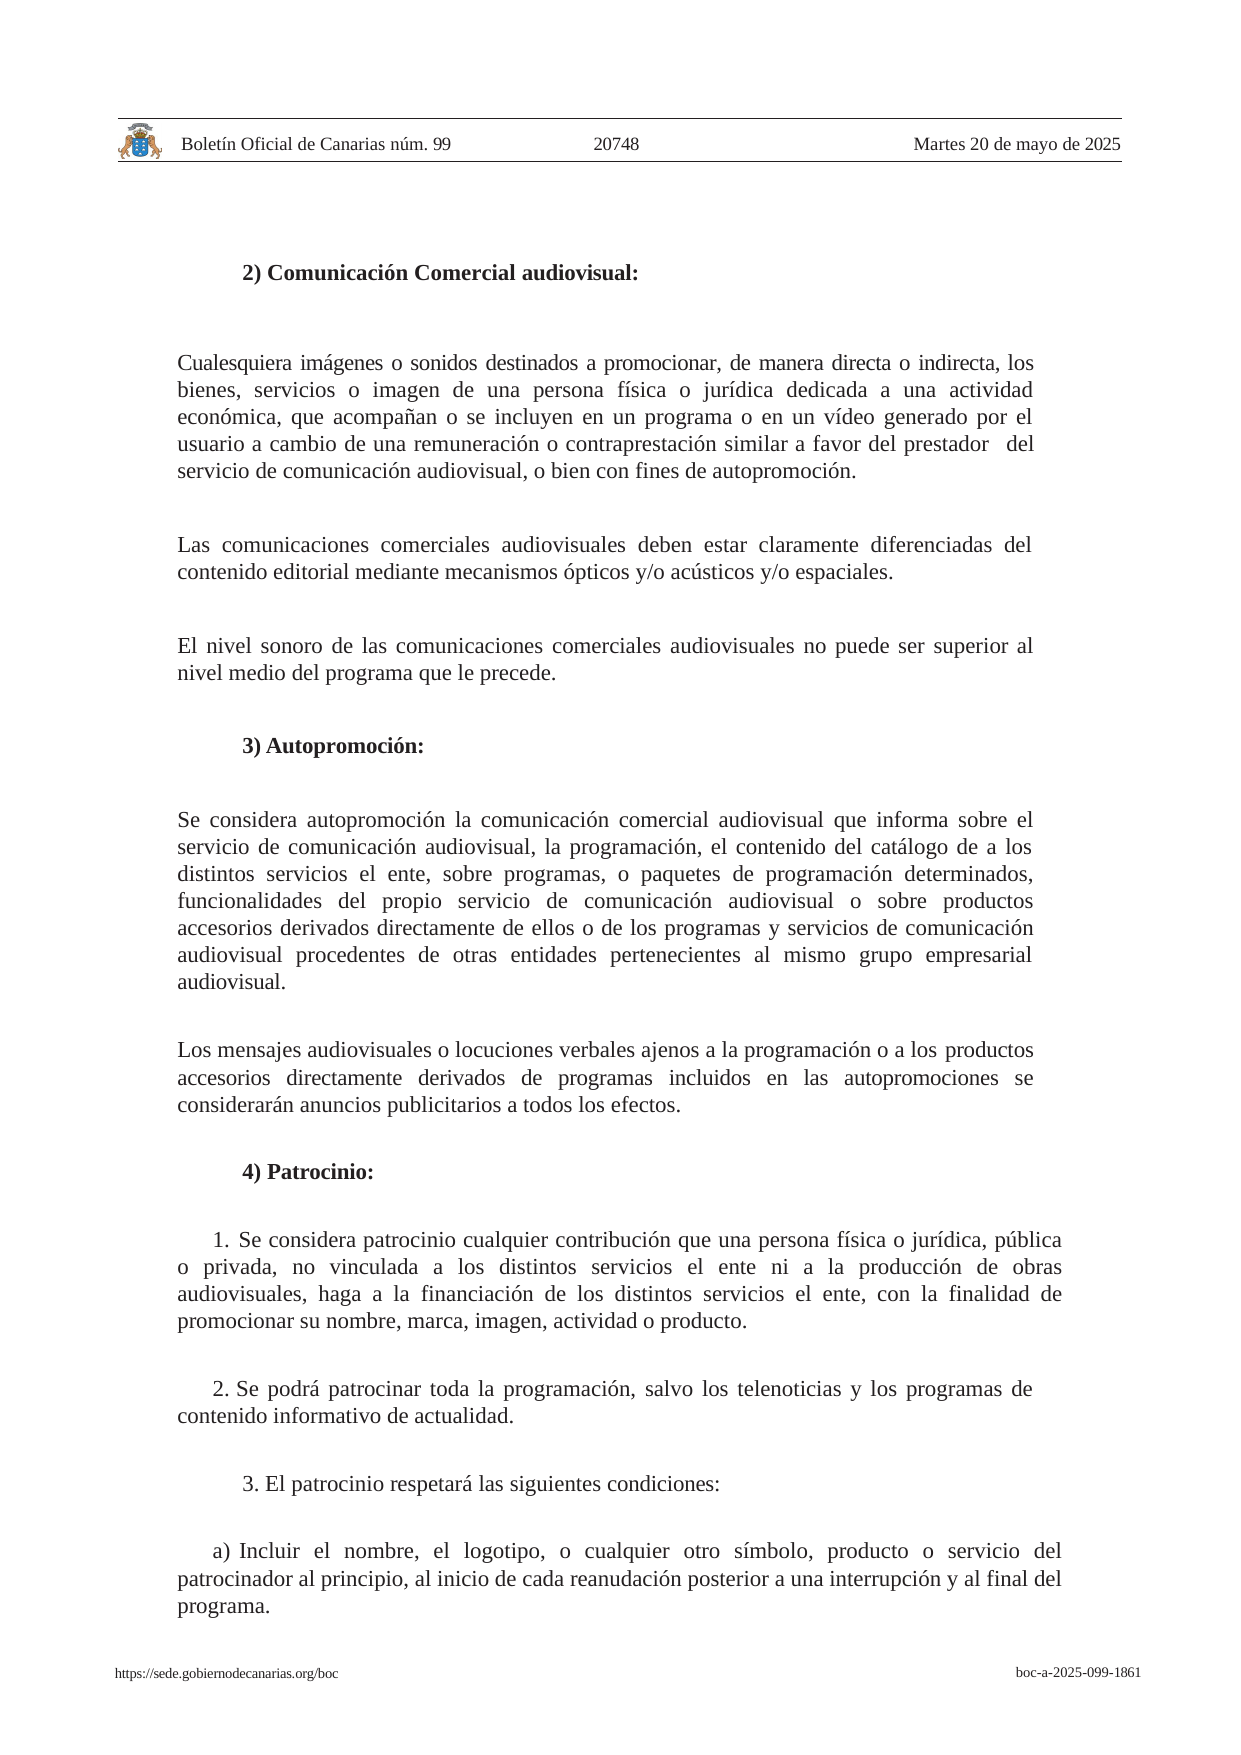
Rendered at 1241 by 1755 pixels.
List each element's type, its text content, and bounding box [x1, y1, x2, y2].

list Autopromoción: [242, 732, 1063, 758]
text Cualesquiera imágenes o sonidos destinados a promocionar, de manera directa o indirecta, los bienes, servicios o imagen de una persona física o jurídica dedicada a una actividad económica, que acompañan o se incluyen en un programa o en un vídeo generado por el usuario a cambio de una remuneración o contraprestación similar a favor del prestador del servicio de comunicación audiovisual, o bien con fines de autopromoción. [177, 349, 1034, 484]
text Los mensajes audiovisuales o locuciones verbales ajenos a la programación o a los productos accesorios directamente derivados de programas incluidos en las autopromociones se considerarán anuncios publicitarios a todos los efectos. [177, 1036, 1034, 1117]
list Comunicación Comercial audiovisual: [242, 259, 1063, 285]
list El patrocinio respetará las siguientes condiciones: [242, 1470, 1063, 1496]
list Patrocinio: [242, 1158, 1063, 1184]
text Las comunicaciones comerciales audiovisuales deben estar claramente diferenciadas del contenido editorial mediante mecanismos ópticos y/o acústicos y/o espaciales. [177, 531, 1034, 584]
text El nivel sonoro de las comunicaciones comerciales audiovisuales no puede ser superior al nivel medio del programa que le precede. [177, 632, 1034, 685]
list Se podrá patrocinar toda la programación, salvo los telenoticias y los programas de contenido informativo de actualidad. [177, 1375, 1034, 1428]
text Se considera autopromoción la comunicación comercial audiovisual que informa sobre el servicio de comunicación audiovisual, la programación, el contenido del catálogo de a los distintos servicios el ente, sobre programas, o paquetes de programación determinados, funcionalidades del propio servicio de comunicación audiovisual o sobre productos accesorios derivados directamente de ellos o de los programas y servicios de comunicación audiovisual procedentes de otras entidades pertenecientes al mismo grupo empresarial audiovisual. [177, 806, 1034, 995]
list Se considera patrocinio cualquier contribución que una persona física o jurídica, pública o privada, no vinculada a los distintos servicios el ente ni a la producción de obras audiovisuales, haga a la financiación de los distintos servicios el ente, con la finalidad de promocionar su nombre, marca, imagen, actividad o producto. [177, 1226, 1063, 1334]
list Incluir el nombre, el logotipo, o cualquier otro símbolo, producto o servicio del patrocinador al principio, al inicio de cada reanudación posterior a una interrupción y al final del programa. [177, 1537, 1063, 1618]
